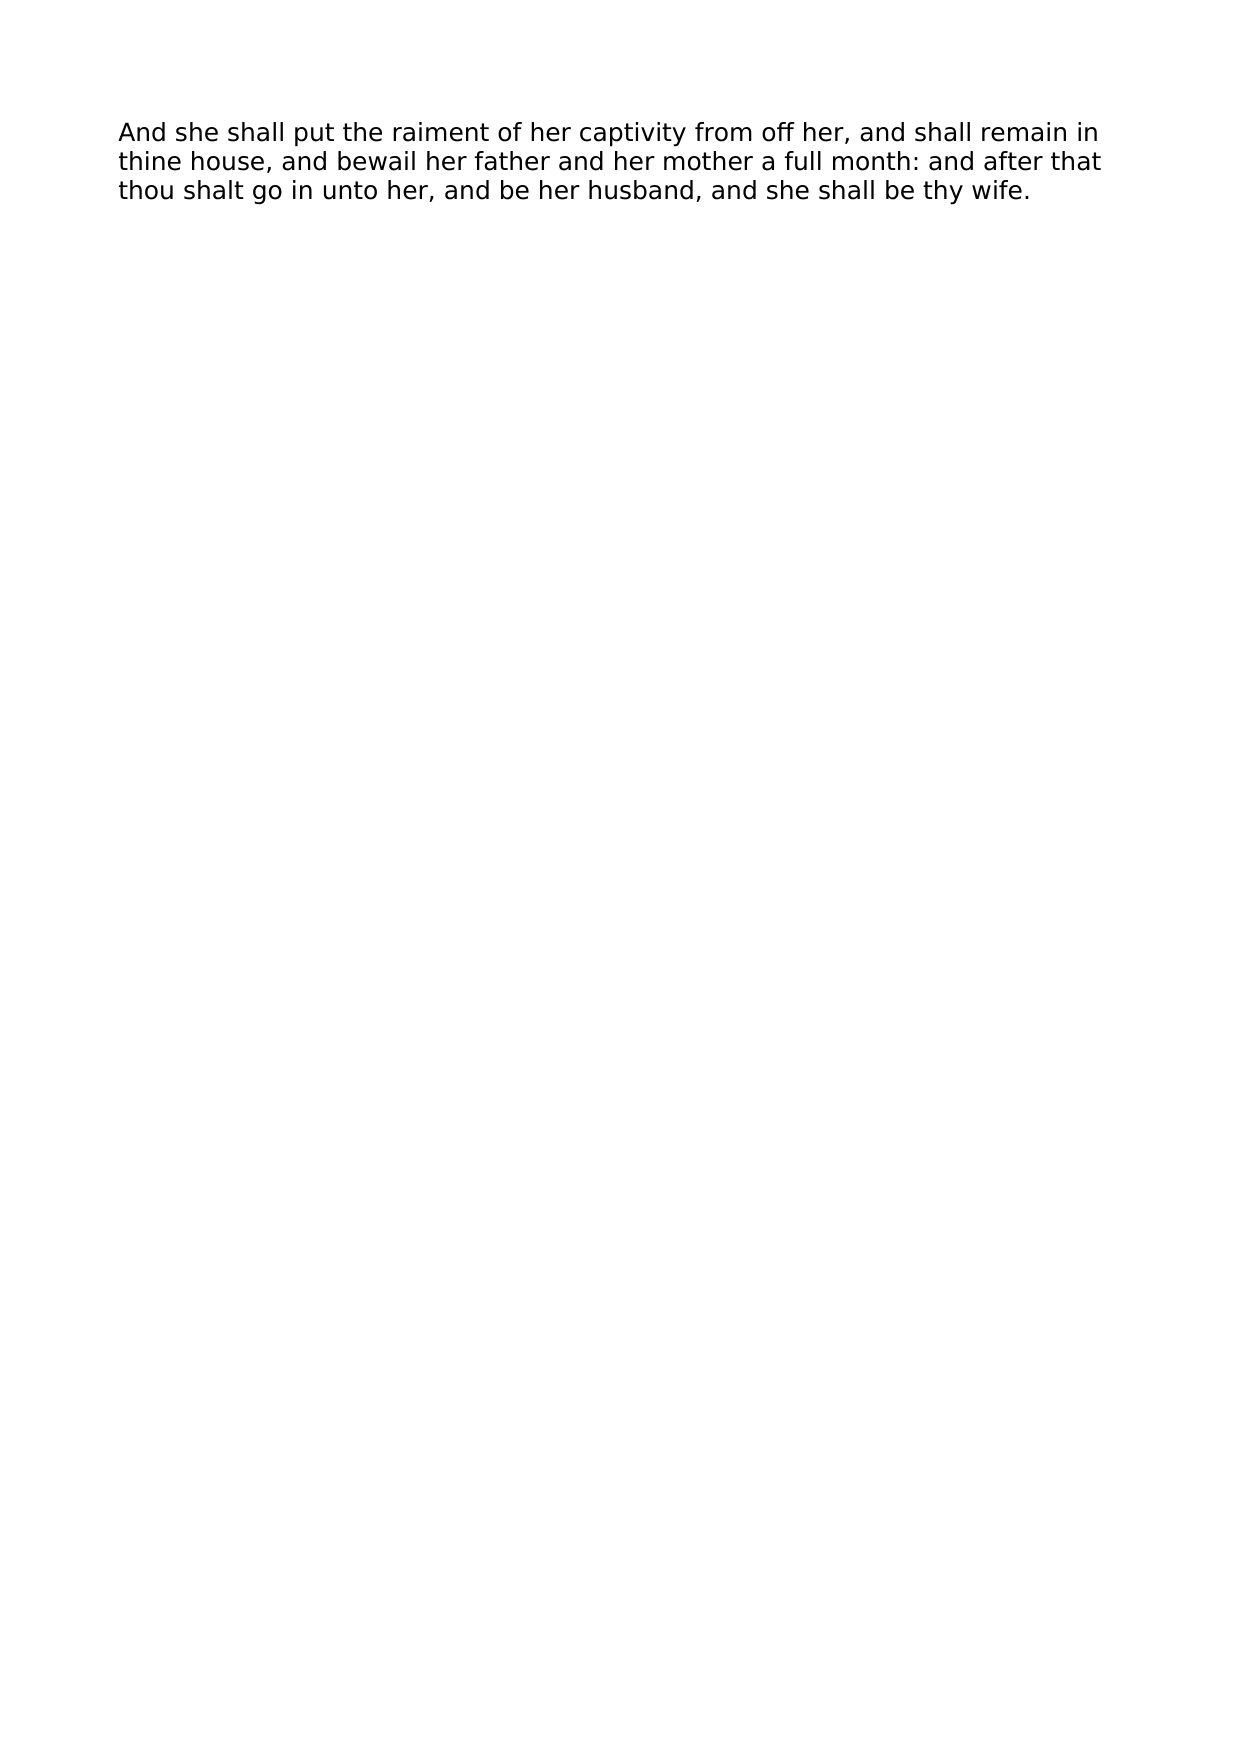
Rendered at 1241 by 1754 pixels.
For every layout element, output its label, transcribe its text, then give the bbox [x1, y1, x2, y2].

text And she shall put the raiment of her captivity from off her, and shall remain in thine house, and bewail her father and her mother a full month: and after that thou shalt go in unto her, and be her husband, and she shall be thy wife. [118, 118, 1122, 206]
